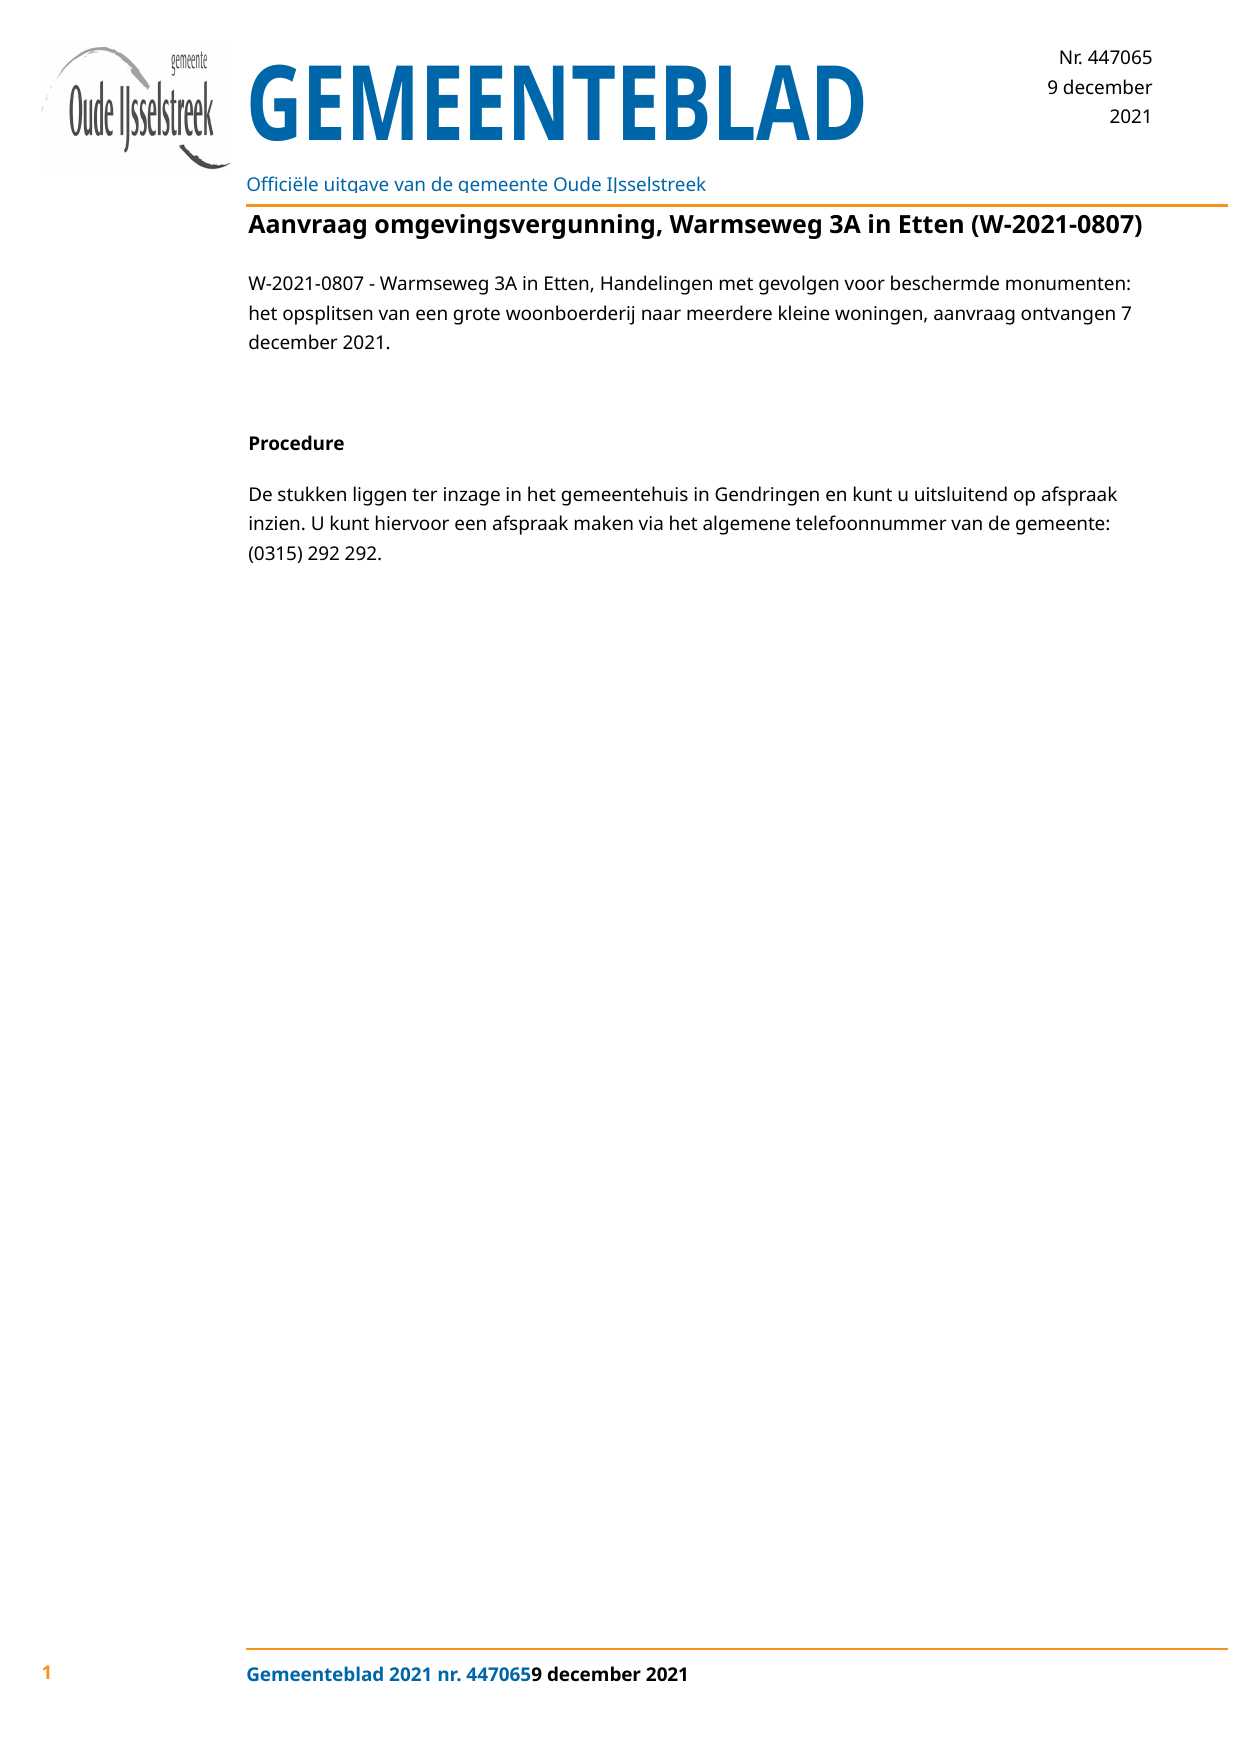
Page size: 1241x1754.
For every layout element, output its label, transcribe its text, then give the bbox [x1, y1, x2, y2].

text Aanvraag omgevingsvergunning, Warmseweg 3A in Etten (W-2021-0807) [248, 207, 1152, 241]
text De stukken liggen ter inzage in het gemeentehuis in Gendringen en kunt u uitsluitend op afspraak inzien. U kunt hiervoor een afspraak maken via het algemene telefoonnummer van de gemeente: (0315) 292 292. [248, 481, 1152, 566]
picture [41, 47, 231, 172]
text W-2021-0807 - Warmseweg 3A in Etten, Handelingen met gevolgen voor beschermde monumenten: het opsplitsen van een grote woonboerderij naar meerdere kleine woningen, aanvraag ontvangen 7 december 2021. [248, 270, 1152, 355]
text Procedure [248, 430, 1152, 456]
